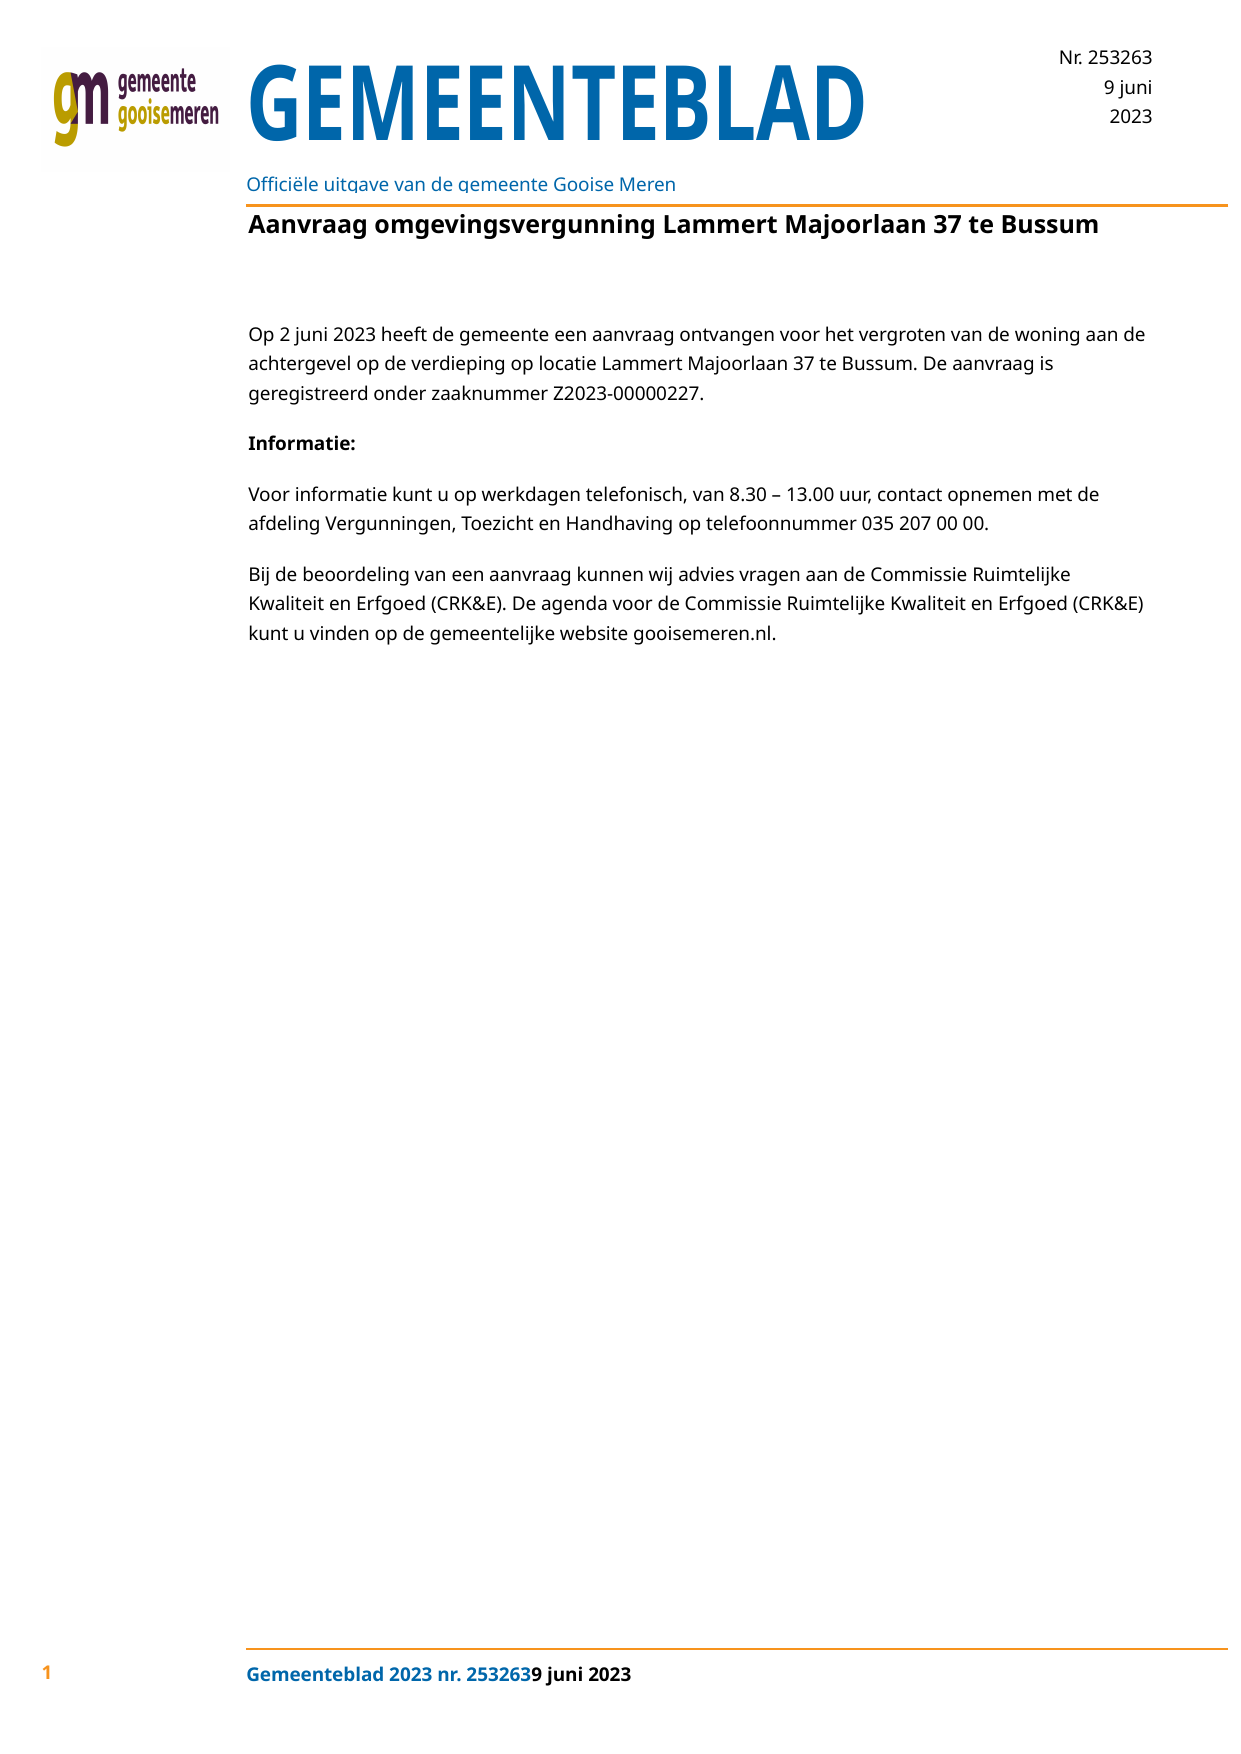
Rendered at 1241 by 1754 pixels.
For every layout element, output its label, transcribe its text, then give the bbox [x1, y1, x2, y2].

picture [41, 47, 231, 172]
text Voor informatie kunt u op werkdagen telefonisch, van 8.30 – 13.00 uur, contact opnemen met de afdeling Vergunningen, Toezicht en Handhaving op telefoonnummer 035 207 00 00. [248, 481, 1152, 536]
text Informatie: [248, 430, 1152, 456]
text Bij de beoordeling van een aanvraag kunnen wij advies vragen aan de Commissie Ruimtelijke Kwaliteit en Erfgoed (CRK&E). De agenda voor de Commissie Ruimtelijke Kwaliteit en Erfgoed (CRK&E) kunt u vinden op de gemeentelijke website gooisemeren.nl. [248, 561, 1152, 646]
text Aanvraag omgevingsvergunning Lammert Majoorlaan 37 te Bussum [248, 207, 1152, 241]
text Op 2 juni 2023 heeft de gemeente een aanvraag ontvangen voor het vergroten van de woning aan de achtergevel op de verdieping op locatie Lammert Majoorlaan 37 te Bussum. De aanvraag is geregistreerd onder zaaknummer Z2023-00000227. [248, 321, 1152, 406]
